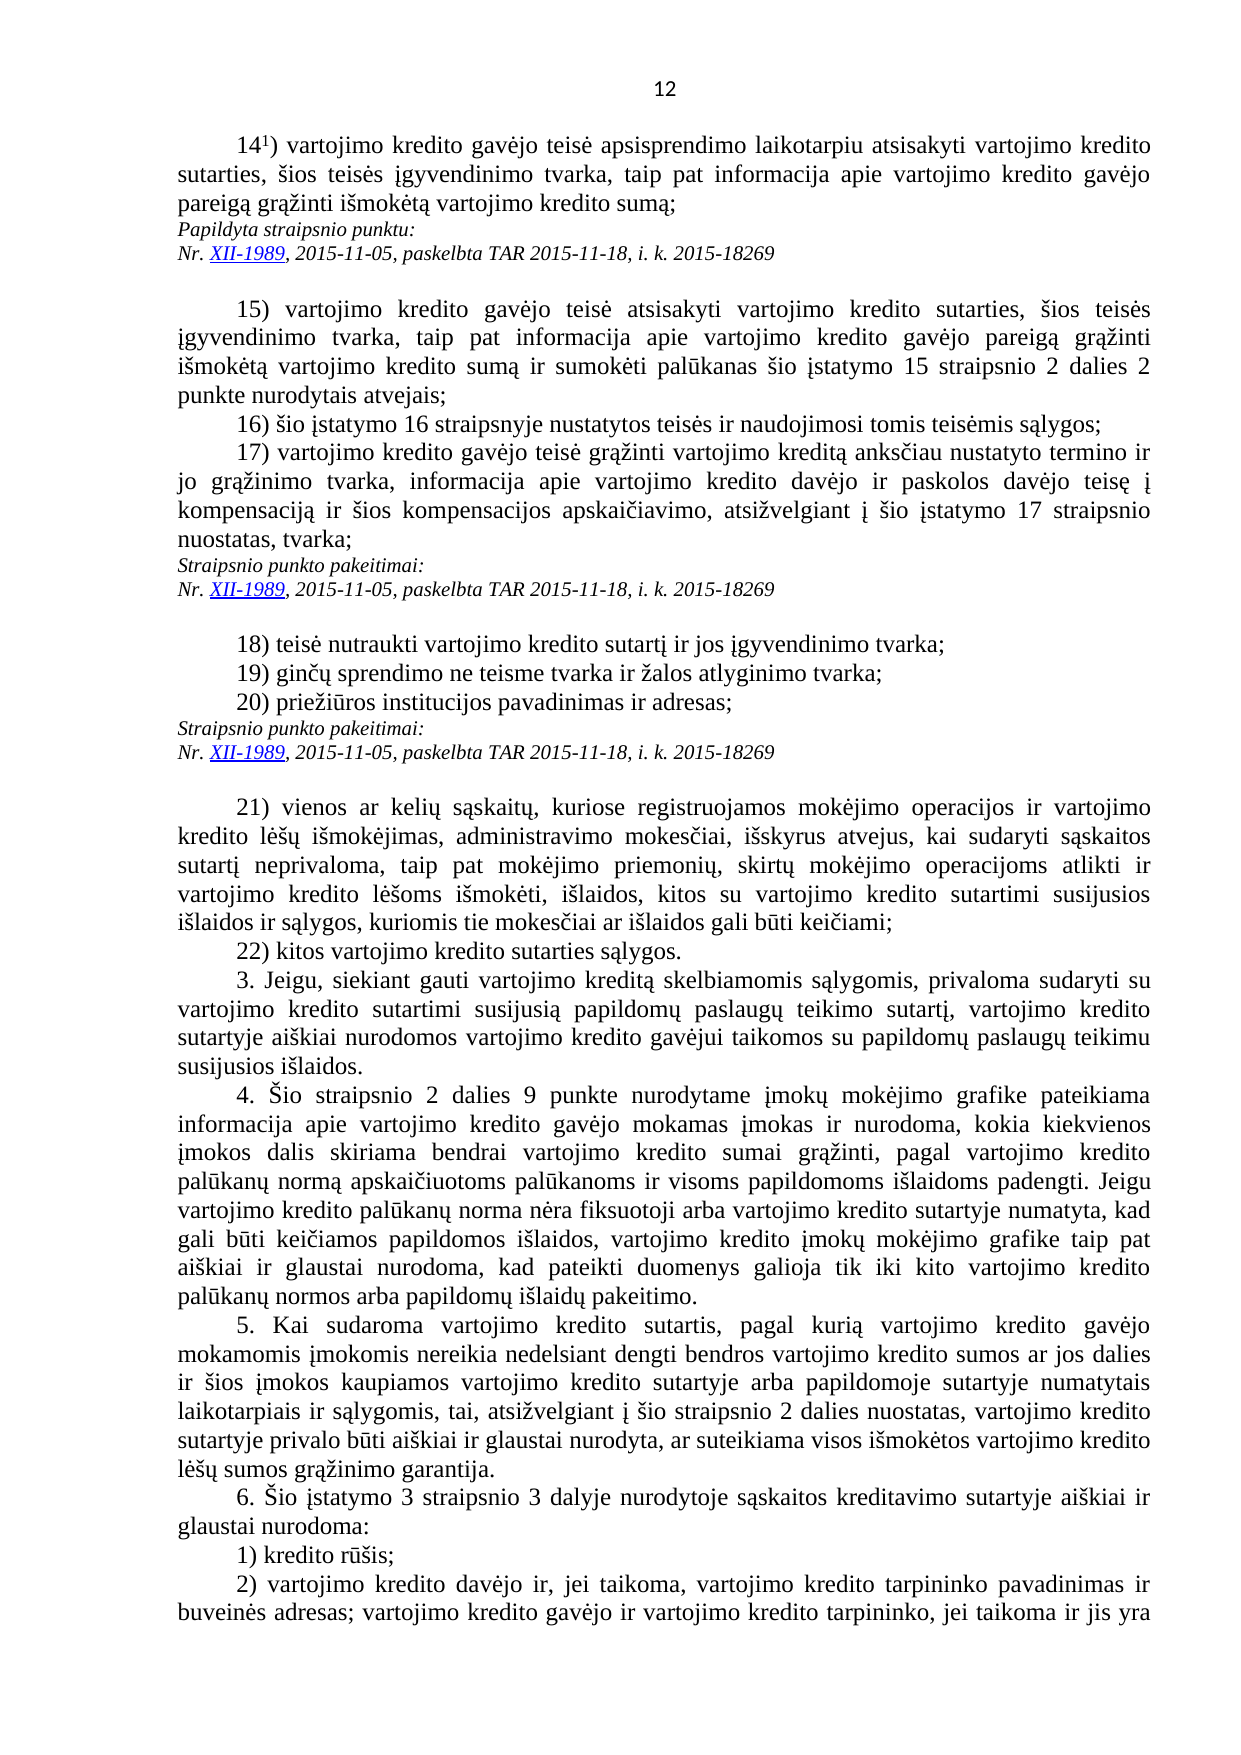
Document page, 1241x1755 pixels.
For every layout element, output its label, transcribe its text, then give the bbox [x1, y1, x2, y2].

text Papildyta straipsnio punktu: [177, 217, 1152, 241]
text 141) vartojimo kredito gavėjo teisė apsisprendimo laikotarpiu atsisakyti vartojimo kredito sutarties, šios teisės įgyvendinimo tvarka, taip pat informacija apie vartojimo kredito gavėjo pareigą grąžinti išmokėtą vartojimo kredito sumą; [177, 131, 1152, 217]
text 17) vartojimo kredito gavėjo teisė grąžinti vartojimo kreditą anksčiau nustatyto termino ir jo grąžinimo tvarka, informacija apie vartojimo kredito davėjo ir paskolos davėjo teisę į kompensaciją ir šios kompensacijos apskaičiavimo, atsižvelgiant į šio įstatymo 17 straipsnio nuostatas, tvarka; [177, 437, 1152, 552]
text 4. Šio straipsnio 2 dalies 9 punkte nurodytame įmokų mokėjimo grafike pateikiama informacija apie vartojimo kredito gavėjo mokamas įmokas ir nurodoma, kokia kiekvienos įmokos dalis skiriama bendrai vartojimo kredito sumai grąžinti, pagal vartojimo kredito palūkanų normą apskaičiuotoms palūkanoms ir visoms papildomoms išlaidoms padengti. Jeigu vartojimo kredito palūkanų norma nėra fiksuotoji arba vartojimo kredito sutartyje numatyta, kad gali būti keičiamos papildomos išlaidos, vartojimo kredito įmokų mokėjimo grafike taip pat aiškiai ir glaustai nurodoma, kad pateikti duomenys galioja tik iki kito vartojimo kredito palūkanų normos arba papildomų išlaidų pakeitimo. [177, 1080, 1152, 1310]
text Nr. XII-1989, 2015-11-05, paskelbta TAR 2015-11-18, i. k. 2015-18269 [177, 740, 1152, 764]
text Straipsnio punkto pakeitimai: [177, 552, 1152, 577]
text 6. Šio įstatymo 3 straipsnio 3 dalyje nurodytoje sąskaitos kreditavimo sutartyje aiškiai ir glaustai nurodoma: [177, 1482, 1152, 1540]
text 19) ginčų sprendimo ne teisme tvarka ir žalos atlyginimo tvarka; [177, 658, 1152, 687]
text 3. Jeigu, siekiant gauti vartojimo kreditą skelbiamomis sąlygomis, privaloma sudaryti su vartojimo kredito sutartimi susijusią papildomų paslaugų teikimo sutartį, vartojimo kredito sutartyje aiškiai nurodomos vartojimo kredito gavėjui taikomos su papildomų paslaugų teikimu susijusios išlaidos. [177, 965, 1152, 1080]
text 16) šio įstatymo 16 straipsnyje nustatytos teisės ir naudojimosi tomis teisėmis sąlygos; [177, 409, 1152, 437]
text 5. Kai sudaroma vartojimo kredito sutartis, pagal kurią vartojimo kredito gavėjo mokamomis įmokomis nereikia nedelsiant dengti bendros vartojimo kredito sumos ar jos dalies ir šios įmokos kaupiamos vartojimo kredito sutartyje arba papildomoje sutartyje numatytais laikotarpiais ir sąlygomis, tai, atsižvelgiant į šio straipsnio 2 dalies nuostatas, vartojimo kredito sutartyje privalo būti aiškiai ir glaustai nurodyta, ar suteikiama visos išmokėtos vartojimo kredito lėšų sumos grąžinimo garantija. [177, 1310, 1152, 1482]
text 15) vartojimo kredito gavėjo teisė atsisakyti vartojimo kredito sutarties, šios teisės įgyvendinimo tvarka, taip pat informacija apie vartojimo kredito gavėjo pareigą grąžinti išmokėtą vartojimo kredito sumą ir sumokėti palūkanas šio įstatymo 15 straipsnio 2 dalies 2 punkte nurodytais atvejais; [177, 294, 1152, 409]
text 21) vienos ar kelių sąskaitų, kuriose registruojamos mokėjimo operacijos ir vartojimo kredito lėšų išmokėjimas, administravimo mokesčiai, išskyrus atvejus, kai sudaryti sąskaitos sutartį neprivaloma, taip pat mokėjimo priemonių, skirtų mokėjimo operacijoms atlikti ir vartojimo kredito lėšoms išmokėti, išlaidos, kitos su vartojimo kredito sutartimi susijusios išlaidos ir sąlygos, kuriomis tie mokesčiai ar išlaidos gali būti keičiami; [177, 792, 1152, 936]
text 20) priežiūros institucijos pavadinimas ir adresas; [177, 687, 1152, 716]
text Straipsnio punkto pakeitimai: [177, 716, 1152, 740]
text Nr. XII-1989, 2015-11-05, paskelbta TAR 2015-11-18, i. k. 2015-18269 [177, 241, 1152, 265]
text 18) teisė nutraukti vartojimo kredito sutartį ir jos įgyvendinimo tvarka; [177, 629, 1152, 658]
text 2) vartojimo kredito davėjo ir, jei taikoma, vartojimo kredito tarpininko pavadinimas ir buveinės adresas; vartojimo kredito gavėjo ir vartojimo kredito tarpininko, jei taikoma ir jis yra [177, 1569, 1152, 1626]
text 1) kredito rūšis; [177, 1540, 1152, 1569]
text Nr. XII-1989, 2015-11-05, paskelbta TAR 2015-11-18, i. k. 2015-18269 [177, 577, 1152, 601]
text 22) kitos vartojimo kredito sutarties sąlygos. [177, 936, 1152, 965]
